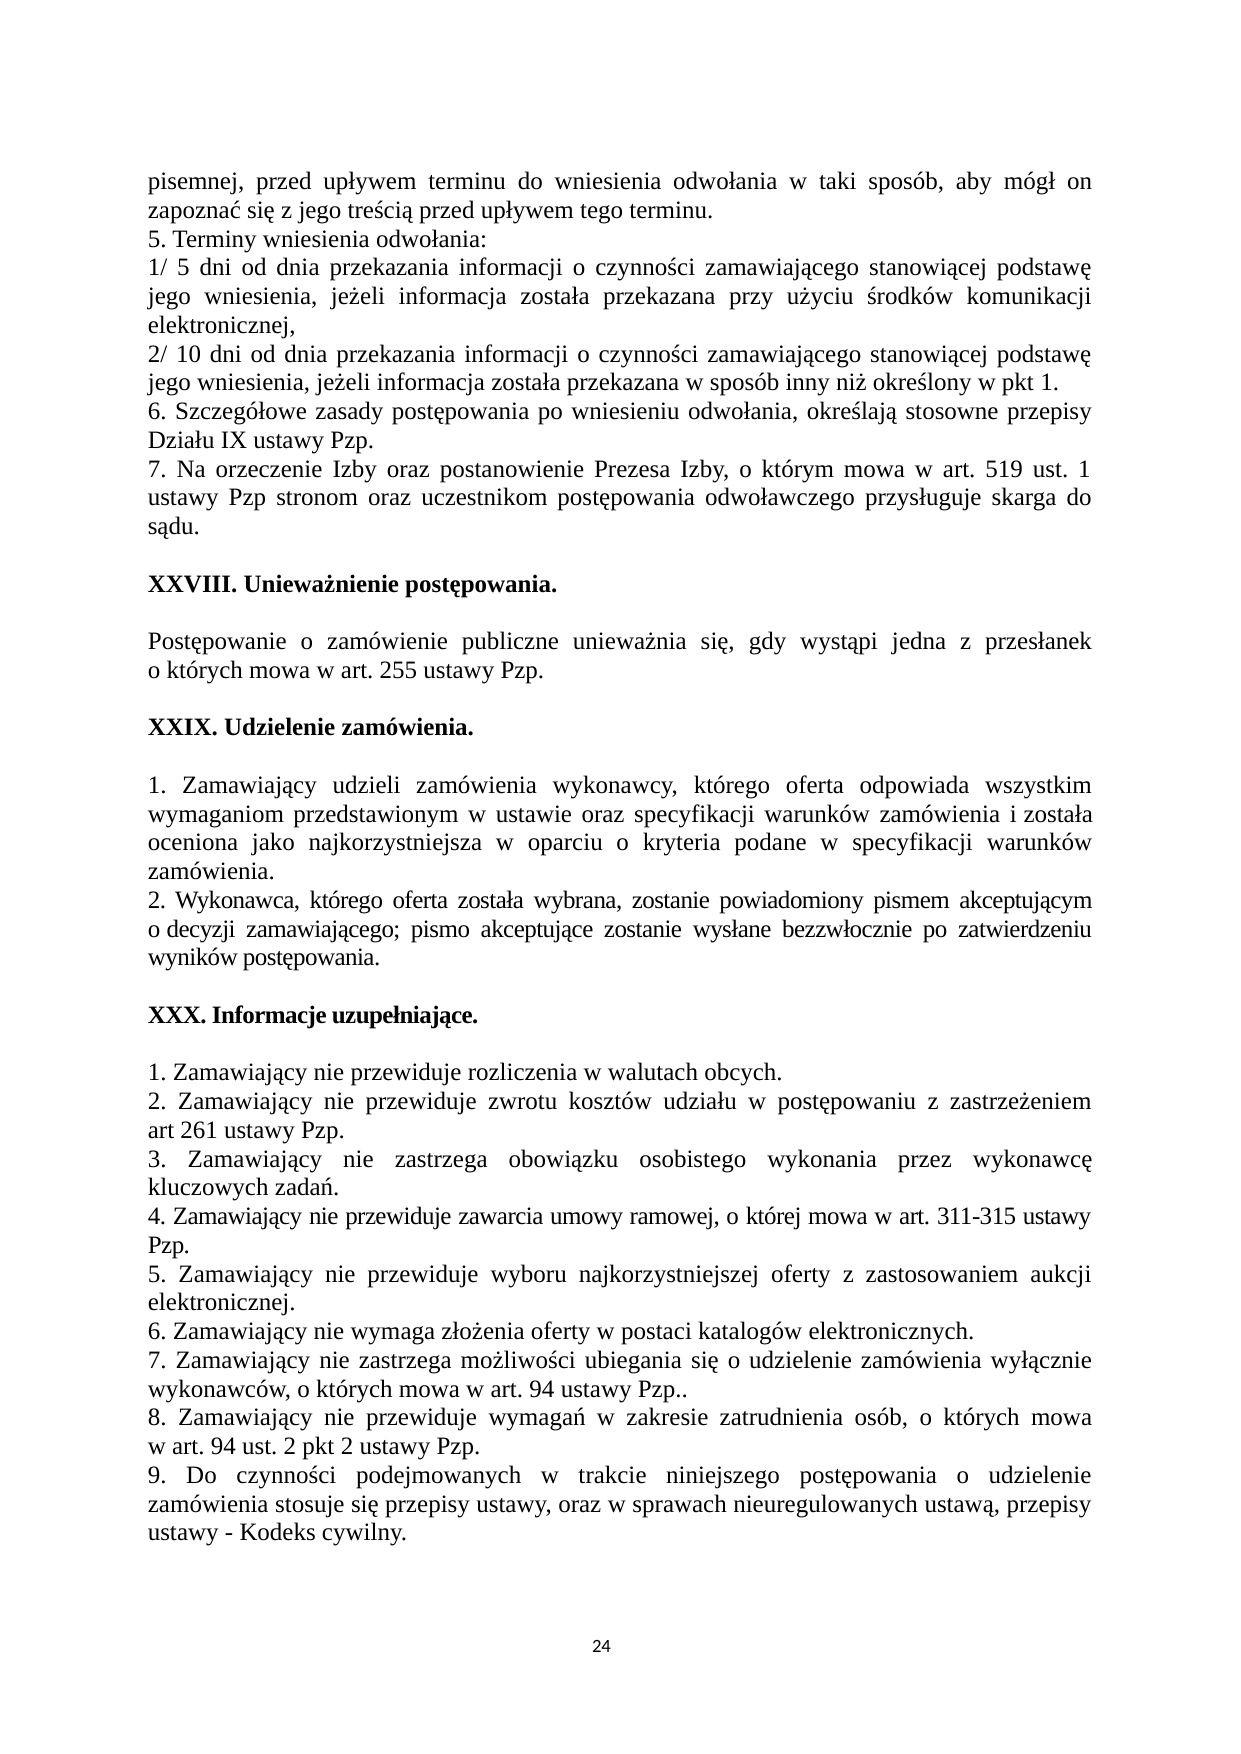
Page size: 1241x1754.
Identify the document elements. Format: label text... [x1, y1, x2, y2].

text 8. Zamawiający nie przewiduje wymagań w zakresie zatrudnienia osób, o których mowa w art. 94 ust. 2 pkt 2 ustawy Pzp. [148, 1402, 1093, 1460]
text 4. Zamawiający nie przewiduje zawarcia umowy ramowej, o której mowa w art. 311-315 ustawy Pzp. [148, 1201, 1093, 1259]
text 2. Wykonawca, którego oferta została wybrana, zostanie powiadomiony pismem akceptującym o decyzji zamawiającego; pismo akceptujące zostanie wysłane bezzwłocznie po zatwierdzeniu wyników postępowania. [148, 885, 1093, 971]
text 3. Zamawiający nie zastrzega obowiązku osobistego wykonania przez wykonawcę kluczowych zadań. [148, 1144, 1093, 1201]
text 6. Szczegółowe zasady postępowania po wniesieniu odwołania, określają stosowne przepisy Działu IX ustawy Pzp. [148, 396, 1093, 454]
text 5. Terminy wniesienia odwołania: [148, 224, 1093, 252]
text XXX. Informacje uzupełniające. [148, 1000, 1093, 1029]
text 2/ 10 dni od dnia przekazania informacji o czynności zamawiającego stanowiącej podstawę jego wniesienia, jeżeli informacja została przekazana w sposób inny niż określony w pkt 1. [148, 339, 1093, 396]
text 5. Zamawiający nie przewiduje wyboru najkorzystniejszej oferty z zastosowaniem aukcji elektronicznej. [148, 1259, 1093, 1316]
text 9. Do czynności podejmowanych w trakcie niniejszego postępowania o udzielenie zamówienia stosuje się przepisy ustawy, oraz w sprawach nieuregulowanych ustawą, przepisy ustawy - Kodeks cywilny. [148, 1460, 1093, 1546]
text pisemnej, przed upływem terminu do wniesienia odwołania w taki sposób, aby mógł on zapoznać się z jego treścią przed upływem tego terminu. [148, 166, 1093, 224]
text XXIX. Udzielenie zamówienia. [148, 712, 1093, 741]
text XXVIII. Unieważnienie postępowania. [148, 569, 1093, 597]
text Postępowanie o zamówienie publiczne unieważnia się, gdy wystąpi jedna z przesłanek o których mowa w art. 255 ustawy Pzp. [148, 626, 1093, 684]
text 1. Zamawiający nie przewiduje rozliczenia w walutach obcych. [148, 1057, 1093, 1086]
text 2. Zamawiający nie przewiduje zwrotu kosztów udziału w postępowaniu z zastrzeżeniem art 261 ustawy Pzp. [148, 1086, 1093, 1144]
text 1/ 5 dni od dnia przekazania informacji o czynności zamawiającego stanowiącej podstawę jego wniesienia, jeżeli informacja została przekazana przy użyciu środków komunikacji elektronicznej, [148, 252, 1093, 339]
text 1. Zamawiający udzieli zamówienia wykonawcy, którego oferta odpowiada wszystkim wymaganiom przedstawionym w ustawie oraz specyfikacji warunków zamówienia i została oceniona jako najkorzystniejsza w oparciu o kryteria podane w specyfikacji warunków zamówienia. [148, 770, 1093, 885]
text 7. Zamawiający nie zastrzega możliwości ubiegania się o udzielenie zamówienia wyłącznie wykonawców, o których mowa w art. 94 ustawy Pzp.. [148, 1345, 1093, 1402]
text 7. Na orzeczenie Izby oraz postanowienie Prezesa Izby, o którym mowa w art. 519 ust. 1 ustawy Pzp stronom oraz uczestnikom postępowania odwoławczego przysługuje skarga do sądu. [148, 454, 1093, 540]
text 6. Zamawiający nie wymaga złożenia oferty w postaci katalogów elektronicznych. [148, 1316, 1093, 1345]
